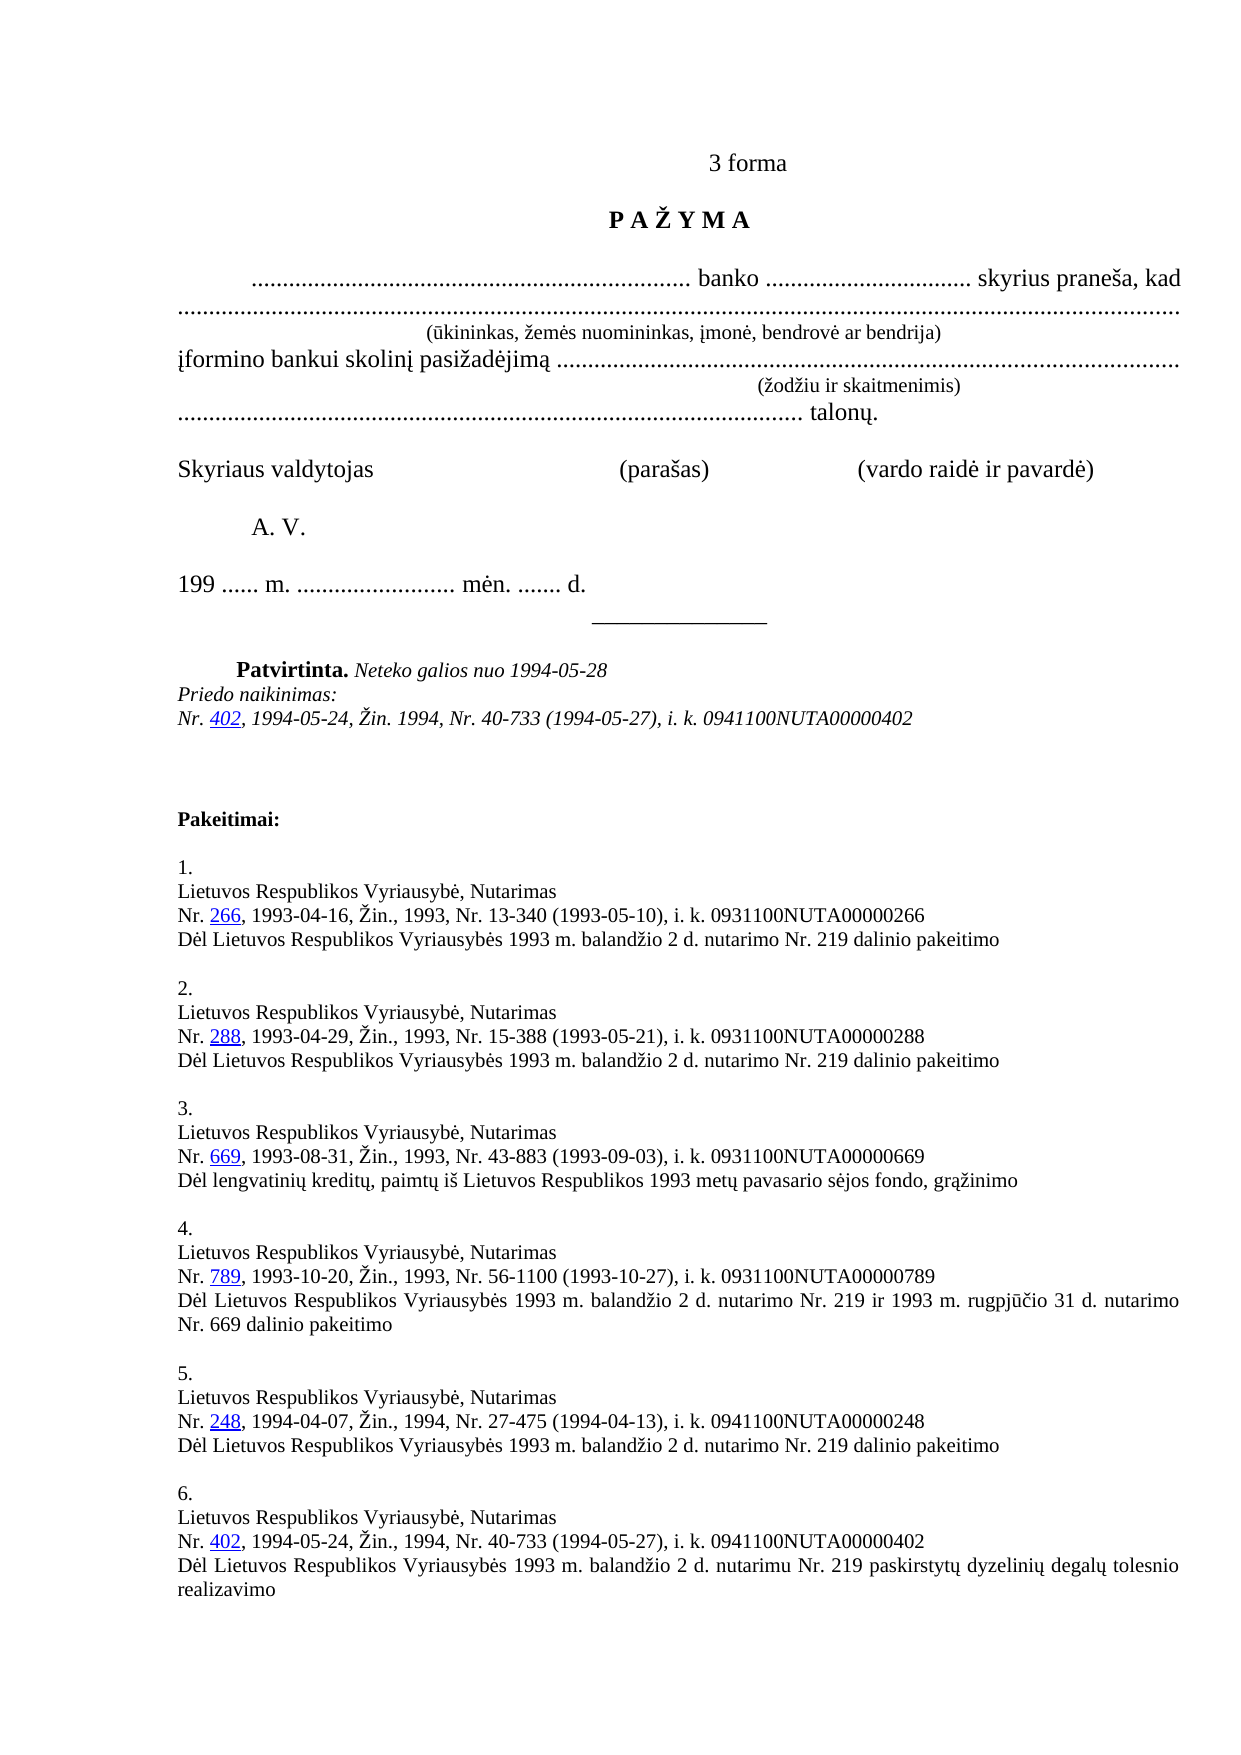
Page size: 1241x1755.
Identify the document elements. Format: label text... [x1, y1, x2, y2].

text 2. [177, 976, 1181, 999]
text Nr. 266, 1993-04-16, Žin., 1993, Nr. 13-340 (1993-05-10), i. k. 0931100NUTA00000266 [177, 903, 1181, 927]
text Nr. 248, 1994-04-07, Žin., 1994, Nr. 27-475 (1994-04-13), i. k. 0941100NUTA00000248 [177, 1409, 1181, 1433]
text Priedo naikinimas: [177, 682, 1181, 706]
text 3. [177, 1096, 1181, 1120]
text A. V. [177, 512, 1181, 541]
text Dėl lengvatinių kreditų, paimtų iš Lietuvos Respublikos 1993 metų pavasario sėjos fondo, grąžinimo [177, 1168, 1181, 1192]
text 199 ...... m. mėn. ....... d. [177, 569, 1181, 598]
text Lietuvos Respublikos Vyriausybė, Nutarimas [177, 879, 1181, 903]
text Lietuvos Respublikos Vyriausybė, Nutarimas [177, 999, 1181, 1024]
text banko ................................. skyrius praneša, kad [177, 263, 1181, 291]
text įformino bankui skolinį pasižadėjimą [177, 344, 1181, 373]
text Pakeitimai: [177, 807, 1181, 831]
text Lietuvos Respublikos Vyriausybė, Nutarimas [177, 1240, 1181, 1264]
text Dėl Lietuvos Respublikos Vyriausybės 1993 m. balandžio 2 d. nutarimo Nr. 219 dalinio pakeitimo [177, 927, 1181, 951]
text Dėl Lietuvos Respublikos Vyriausybės 1993 m. balandžio 2 d. nutarimo Nr. 219 ir 1993 m. rugpjūčio 31 d. nutarimo Nr. 669 dalinio pakeitimo [177, 1288, 1181, 1336]
text talonų. [177, 397, 1181, 426]
text 6. [177, 1481, 1181, 1505]
text 3 forma [177, 148, 1181, 176]
text ______________ [177, 598, 1181, 627]
text (ūkininkas, žemės nuomininkas, įmonė, bendrovė ar bendrija) [177, 320, 1181, 344]
text P A Ž Y M A [177, 205, 1181, 234]
text 1. [177, 855, 1181, 879]
text Lietuvos Respublikos Vyriausybė, Nutarimas [177, 1120, 1181, 1144]
text (žodžiu ir skaitmenimis) [177, 373, 1181, 397]
text Skyriaus valdytojas (parašas) (vardo raidė ir pavardė) [177, 454, 1181, 483]
text Nr. 402, 1994-05-24, Žin. 1994, Nr. 40-733 (1994-05-27), i. k. 0941100NUTA00000402 [177, 706, 1181, 730]
text Dėl Lietuvos Respublikos Vyriausybės 1993 m. balandžio 2 d. nutarimo Nr. 219 dalinio pakeitimo [177, 1048, 1181, 1072]
text Nr. 288, 1993-04-29, Žin., 1993, Nr. 15-388 (1993-05-21), i. k. 0931100NUTA00000288 [177, 1024, 1181, 1048]
text Lietuvos Respublikos Vyriausybė, Nutarimas [177, 1384, 1181, 1409]
text 5. [177, 1361, 1181, 1384]
text Nr. 789, 1993-10-20, Žin., 1993, Nr. 56-1100 (1993-10-27), i. k. 0931100NUTA00000789 [177, 1264, 1181, 1288]
text Patvirtinta. Neteko galios nuo 1994-05-28 [177, 656, 1181, 682]
text Dėl Lietuvos Respublikos Vyriausybės 1993 m. balandžio 2 d. nutarimo Nr. 219 dalinio pakeitimo [177, 1433, 1181, 1457]
text 4. [177, 1216, 1181, 1240]
text Lietuvos Respublikos Vyriausybė, Nutarimas [177, 1505, 1181, 1529]
text Nr. 402, 1994-05-24, Žin., 1994, Nr. 40-733 (1994-05-27), i. k. 0941100NUTA00000402 [177, 1529, 1181, 1553]
text Nr. 669, 1993-08-31, Žin., 1993, Nr. 43-883 (1993-09-03), i. k. 0931100NUTA00000669 [177, 1144, 1181, 1168]
text Dėl Lietuvos Respublikos Vyriausybės 1993 m. balandžio 2 d. nutarimu Nr. 219 paskirstytų dyzelinių degalų tolesnio realizavimo [177, 1553, 1181, 1601]
